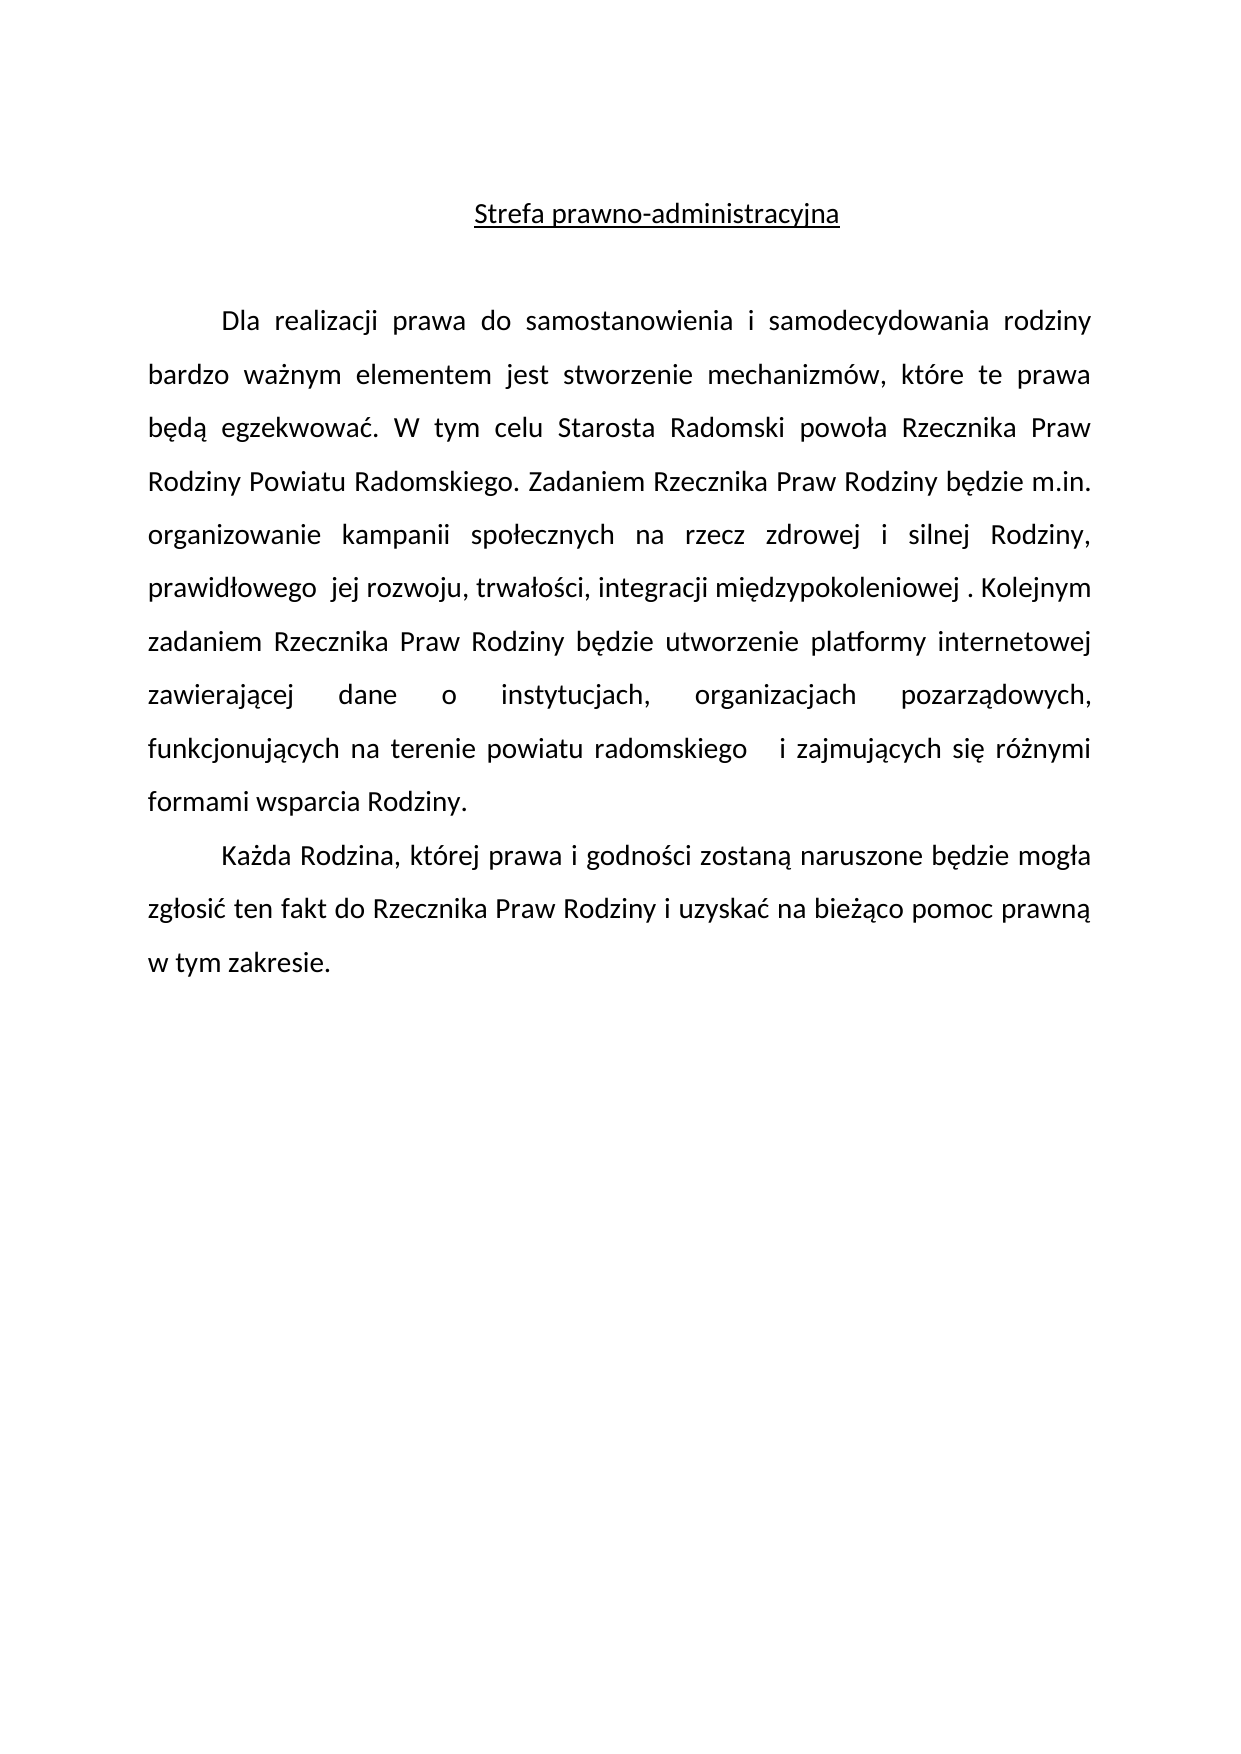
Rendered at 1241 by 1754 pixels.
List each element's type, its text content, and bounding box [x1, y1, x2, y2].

text Każda Rodzina, której prawa i godności zostaną naruszone będzie mogła zgłosić ten fakt do Rzecznika Praw Rodziny i uzyskać na bieżąco pomoc prawną w tym zakresie. [148, 837, 1093, 979]
text Strefa prawno-administracyjna [148, 196, 1093, 231]
text Dla realizacji prawa do samostanowienia i samodecydowania rodziny bardzo ważnym elementem jest stworzenie mechanizmów, które te prawa będą egzekwować. W tym celu Starosta Radomski powoła Rzecznika Praw Rodziny Powiatu Radomskiego. Zadaniem Rzecznika Praw Rodziny będzie m.in. organizowanie kampanii społecznych na rzecz zdrowej i silnej Rodziny, prawidłowego jej rozwoju, trwałości, integracji międzypokoleniowej . Kolejnym zadaniem Rzecznika Praw Rodziny będzie utworzenie platformy internetowej zawierającej dane o instytucjach, organizacjach pozarządowych, funkcjonujących na terenie powiatu radomskiego i zajmujących się różnymi formami wsparcia Rodziny. [148, 302, 1093, 819]
